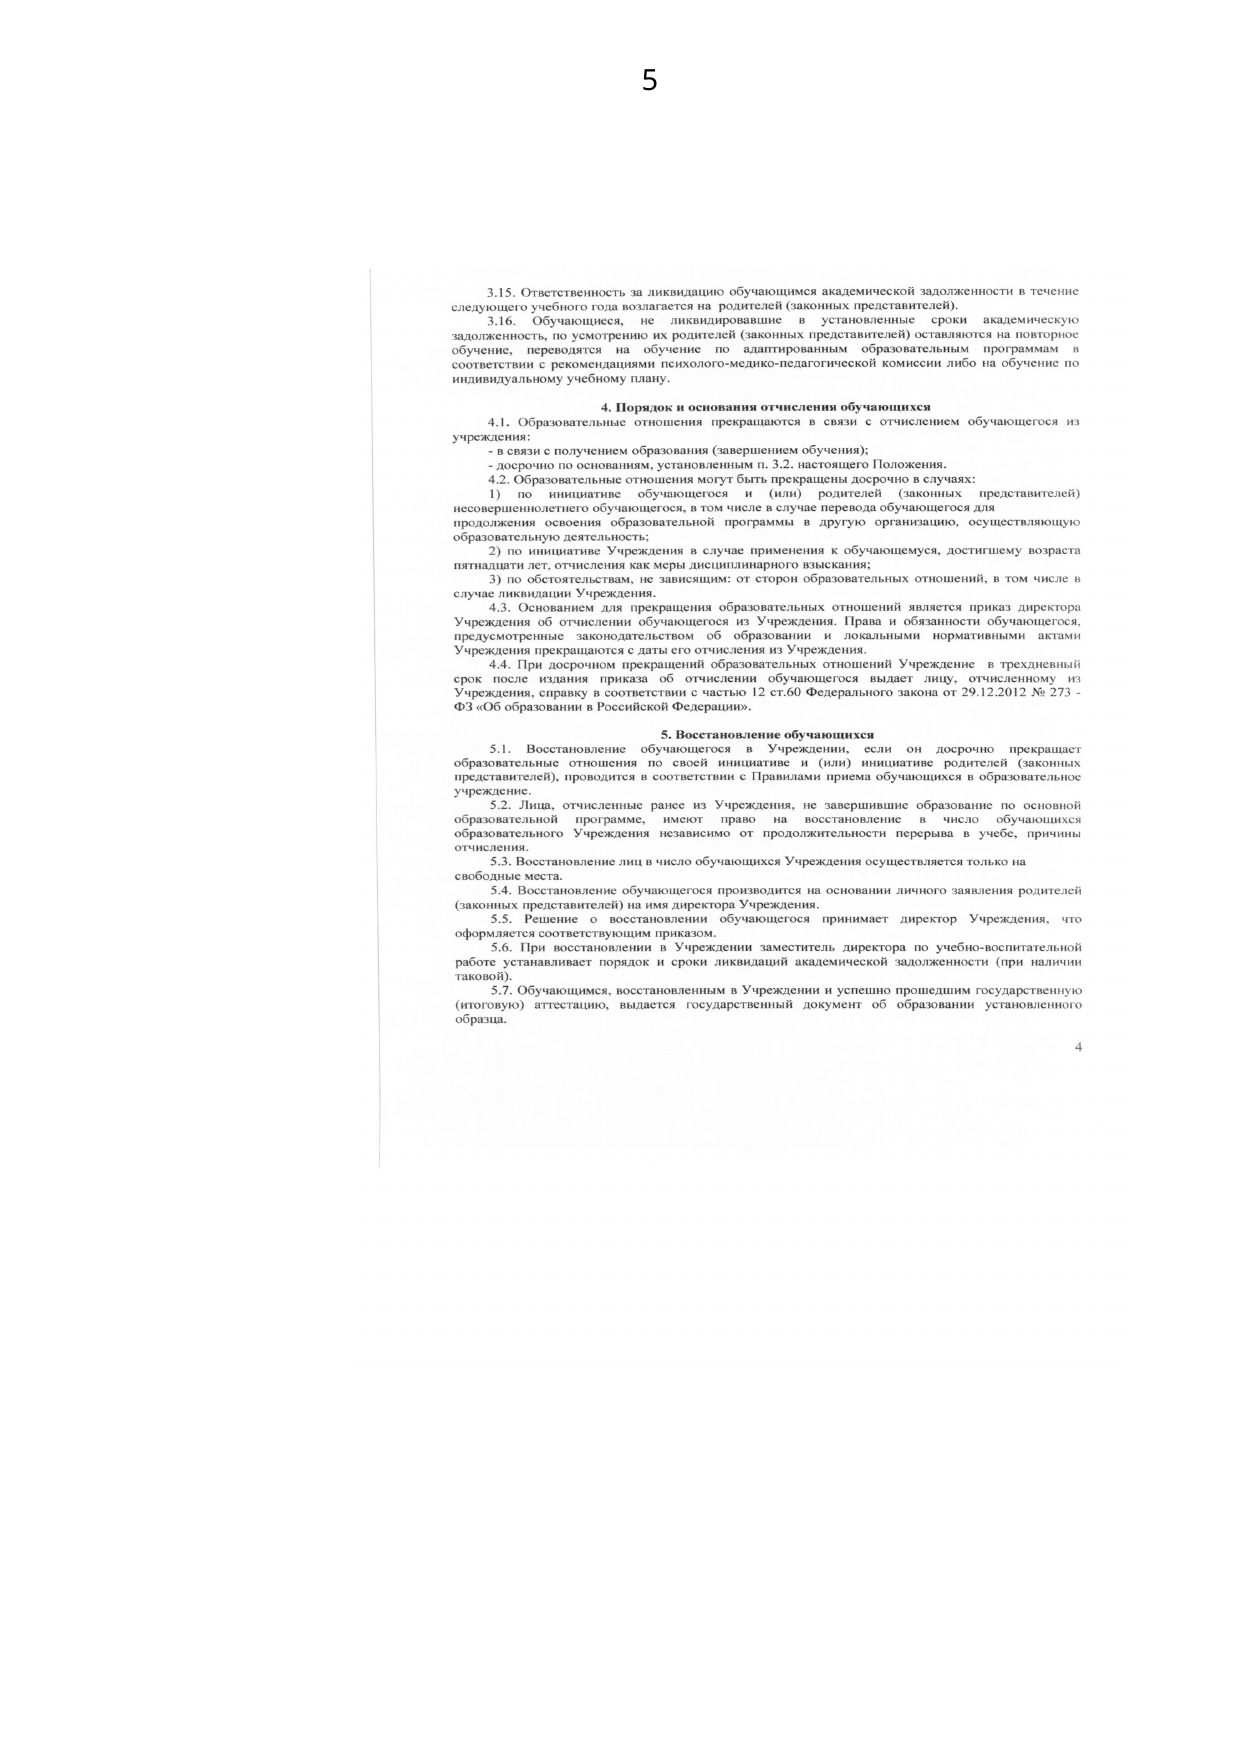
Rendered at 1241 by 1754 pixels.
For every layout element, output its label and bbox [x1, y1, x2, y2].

picture [351, 260, 1124, 1364]
